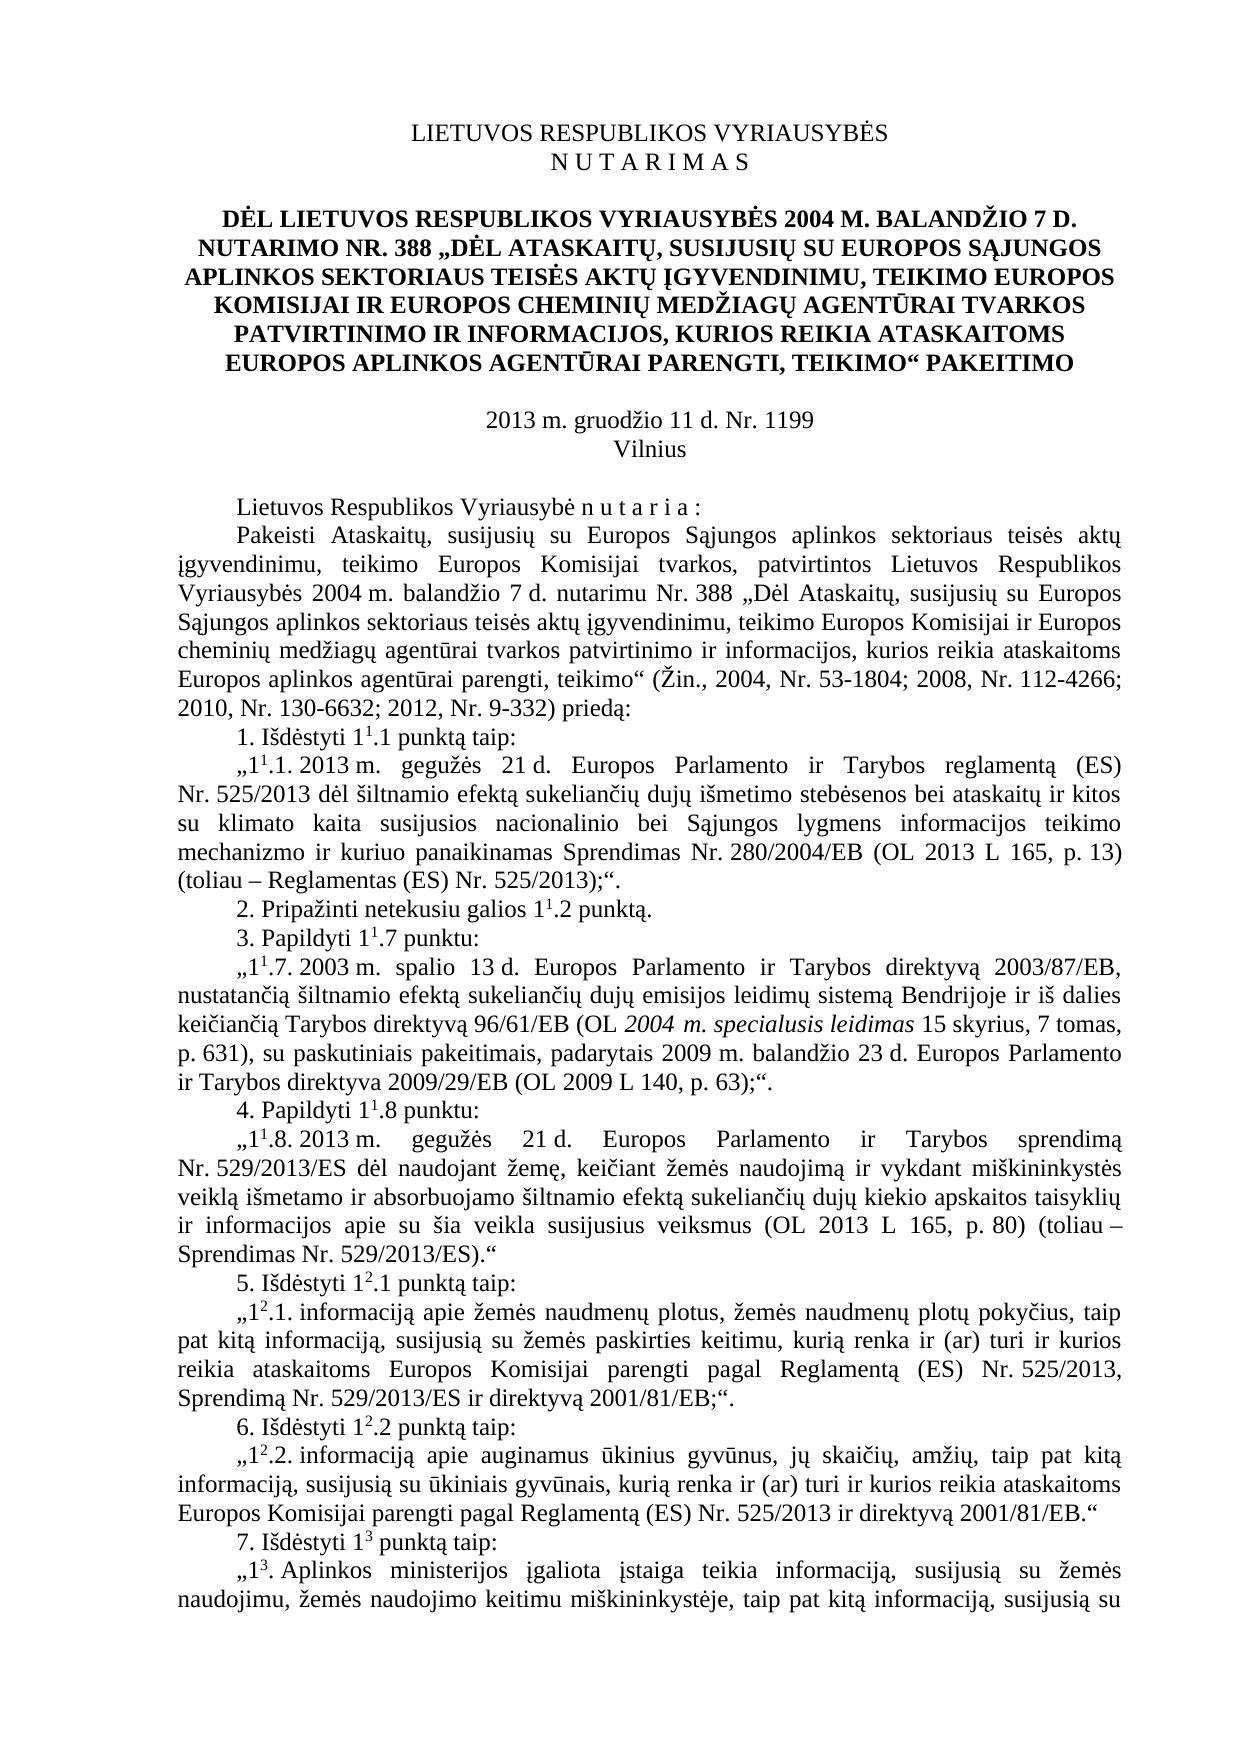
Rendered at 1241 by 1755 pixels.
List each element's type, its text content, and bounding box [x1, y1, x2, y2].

text Vilnius [177, 434, 1122, 463]
text Dėl LIETUVOS RESPUBLIKOS VYRIAUSYBĖS 2004 M. BALANDŽIO 7 D. NUTARIMO NR. 388 „DĖL ATASKAITŲ, SUSIJUSIŲ SU EUROPOS SĄJUNGOS APLINKOS SEKTORIAUS TEISĖS AKTŲ ĮGYVENDINIMU, TEIKIMO EUROPOS KOMISIJAI IR EUROPOS CHEMINIŲ MEDŽIAGŲ AGENTŪRAI TVARKOS PATVIRTINIMO IR INFORMACIJOS, KURIOS REIKIA ATASKAITOMS EUROPOS APLINKOS AGENTŪRAI PARENGTI, TEIKIMO“ PAKEITIMO [177, 204, 1122, 377]
text Lietuvos Respublikos Vyriausybė n u t a r i a : [177, 492, 1122, 521]
text „12.2. informaciją apie auginamus ūkinius gyvūnus, jų skaičių, amžių, taip pat kitą informaciją, susijusią su ūkiniais gyvūnais, kurią renka ir (ar) turi ir kurios reikia ataskaitoms Europos Komisijai parengti pagal Reglamentą (ES) Nr. 525/2013 ir direktyvą 2001/81/EB.“ [177, 1441, 1122, 1527]
text 4. Papildyti 11.8 punktu: [177, 1096, 1122, 1124]
text 6. Išdėstyti 12.2 punktą taip: [177, 1412, 1122, 1441]
text N U T A R I M A S [177, 147, 1122, 176]
text Pakeisti Ataskaitų, susijusių su Europos Sąjungos aplinkos sektoriaus teisės aktų įgyvendinimu, teikimo Europos Komisijai tvarkos, patvirtintos Lietuvos Respublikos Vyriausybės 2004 m. balandžio 7 d. nutarimu Nr. 388 „Dėl Ataskaitų, susijusių su Europos Sąjungos aplinkos sektoriaus teisės aktų įgyvendinimu, teikimo Europos Komisijai ir Europos cheminių medžiagų agentūrai tvarkos patvirtinimo ir informacijos, kurios reikia ataskaitoms Europos aplinkos agentūrai parengti, teikimo“ (Žin., 2004, Nr. 53-1804; 2008, Nr. 112-4266; 2010, Nr. 130-6632; 2012, Nr. 9-332) priedą: [177, 521, 1122, 722]
text 2013 m. gruodžio 11 d. Nr. 1199 [177, 406, 1122, 434]
text „11.7. 2003 m. spalio 13 d. Europos Parlamento ir Tarybos direktyvą 2003/87/EB, nustatančią šiltnamio efektą sukeliančių dujų emisijos leidimų sistemą Bendrijoje ir iš dalies keičiančią Tarybos direktyvą 96/61/EB (OL 2004 m. specialusis leidimas 15 skyrius, 7 tomas, p. 631), su paskutiniais pakeitimais, padarytais 2009 m. balandžio 23 d. Europos Parlamento ir Tarybos direktyva 2009/29/EB (OL 2009 L 140, p. 63);“. [177, 952, 1122, 1096]
text „11.1. 2013 m. gegužės 21 d. Europos Parlamento ir Tarybos reglamentą (ES) Nr. 525/2013 dėl šiltnamio efektą sukeliančių dujų išmetimo stebėsenos bei ataskaitų ir kitos su klimato kaita susijusios nacionalinio bei Sąjungos lygmens informacijos teikimo mechanizmo ir kuriuo panaikinamas Sprendimas Nr. 280/2004/EB (OL 2013 L 165, p. 13) (toliau – Reglamentas (ES) Nr. 525/2013);“. [177, 751, 1122, 894]
text „13. Aplinkos ministerijos įgaliota įstaiga teikia informaciją, susijusią su žemės naudojimu, žemės naudojimo keitimu miškininkystėje, taip pat kitą informaciją, susijusią su [177, 1556, 1122, 1613]
text 2. Pripažinti netekusiu galios 11.2 punktą. [177, 894, 1122, 923]
text „12.1. informaciją apie žemės naudmenų plotus, žemės naudmenų plotų pokyčius, taip pat kitą informaciją, susijusią su žemės paskirties keitimu, kurią renka ir (ar) turi ir kurios reikia ataskaitoms Europos Komisijai parengti pagal Reglamentą (ES) Nr. 525/2013, Sprendimą Nr. 529/2013/ES ir direktyvą 2001/81/EB;“. [177, 1297, 1122, 1412]
text 1. Išdėstyti 11.1 punktą taip: [177, 722, 1122, 751]
text „11.8. 2013 m. gegužės 21 d. Europos Parlamento ir Tarybos sprendimą Nr. 529/2013/ES dėl naudojant žemę, keičiant žemės naudojimą ir vykdant miškininkystės veiklą išmetamo ir absorbuojamo šiltnamio efektą sukeliančių dujų kiekio apskaitos taisyklių ir informacijos apie su šia veikla susijusius veiksmus (OL 2013 L 165, p. 80) (toliau – Sprendimas Nr. 529/2013/ES).“ [177, 1124, 1122, 1268]
text 5. Išdėstyti 12.1 punktą taip: [177, 1268, 1122, 1297]
text Lietuvos Respublikos VyriausybėS [177, 118, 1122, 147]
text 3. Papildyti 11.7 punktu: [177, 923, 1122, 952]
text 7. Išdėstyti 13 punktą taip: [177, 1527, 1122, 1556]
